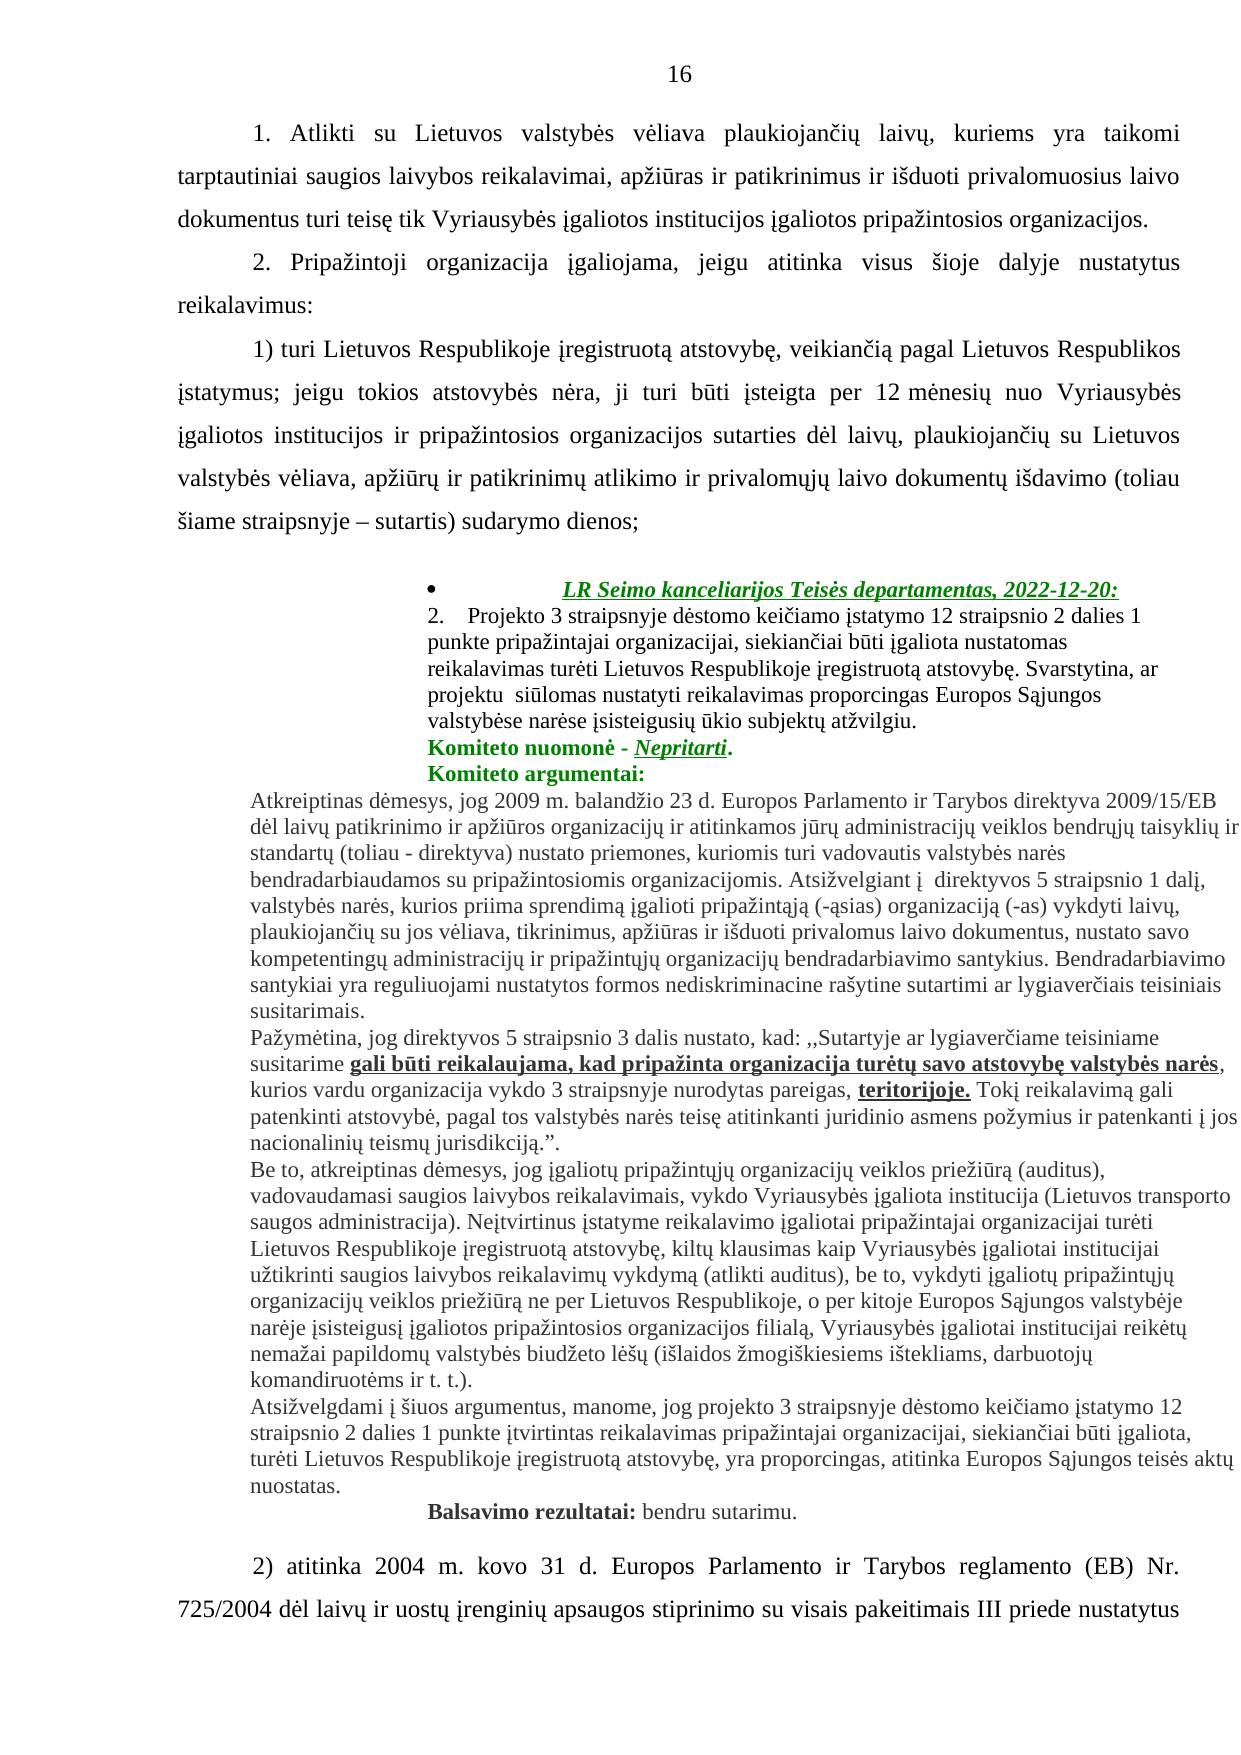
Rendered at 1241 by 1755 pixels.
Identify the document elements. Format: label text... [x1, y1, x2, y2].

text 2. Projekto 3 straipsnyje dėstomo keičiamo įstatymo 12 straipsnio 2 dalies 1 punkte pripažintajai organizacijai, siekiančiai būti įgaliota nustatomas reikalavimas turėti Lietuvos Respublikoje įregistruotą atstovybę. Svarstytina, ar projektu siūlomas nustatyti reikalavimas proporcingas Europos Sąjungos valstybėse narėse įsisteigusių ūkio subjektų atžvilgiu. [427, 602, 1181, 734]
text 1) turi Lietuvos Respublikoje įregistruotą atstovybę, veikiančią pagal Lietuvos Respublikos įstatymus; jeigu tokios atstovybės nėra, ji turi būti įsteigta per 12 mėnesių nuo Vyriausybės įgaliotos institucijos ir pripažintosios organizacijos sutarties dėl laivų, plaukiojančių su Lietuvos valstybės vėliava, apžiūrų ir patikrinimų atlikimo ir privalomųjų laivo dokumentų išdavimo (toliau šiame straipsnyje – sutartis) sudarymo dienos; [177, 334, 1181, 535]
text 2. Pripažintoji organizacija įgaliojama, jeigu atitinka visus šioje dalyje nustatytus reikalavimus: [177, 247, 1181, 319]
text Atsižvelgdami į šiuos argumentus, manome, jog projekto 3 straipsnyje dėstomo keičiamo įstatymo 12 straipsnio 2 dalies 1 punkte įtvirtintas reikalavimas pripažintajai organizacijai, siekiančiai būti įgaliota, turėti Lietuvos Respublikoje įregistruotą atstovybę, yra proporcingas, atitinka Europos Sąjungos teisės aktų nuostatas. [250, 1393, 1240, 1498]
text Komiteto argumentai: [427, 760, 1181, 787]
list LR Seimo kanceliarijos Teisės departamentas, 2022-12-20: [427, 576, 1181, 602]
text Balsavimo rezultatai: bendru sutarimu. [427, 1498, 1181, 1524]
text 2) atitinka 2004 m. kovo 31 d. Europos Parlamento ir Tarybos reglamento (EB) Nr. 725/2004 dėl laivų ir uostų įrenginių apsaugos stiprinimo su visais pakeitimais III priede nustatytus [177, 1551, 1181, 1623]
text Pažymėtina, jog direktyvos 5 straipsnio 3 dalis nustato, kad: ,,Sutartyje ar lygiaverčiame teisiniame susitarime gali būti reikalaujama, kad pripažinta organizacija turėtų savo atstovybę valstybės narės, kurios vardu organizacija vykdo 3 straipsnyje nurodytas pareigas, teritorijoje. Tokį reikalavimą gali patenkinti atstovybė, pagal tos valstybės narės teisę atitinkanti juridinio asmens požymius ir patenkanti į jos nacionalinių teismų jurisdikciją.”. [250, 1024, 1240, 1156]
text Atkreiptinas dėmesys, jog 2009 m. balandžio 23 d. Europos Parlamento ir Tarybos direktyva 2009/15/EB dėl laivų patikrinimo ir apžiūros organizacijų ir atitinkamos jūrų administracijų veiklos bendrųjų taisyklių ir standartų (toliau - direktyva) nustato priemones, kuriomis turi vadovautis valstybės narės bendradarbiaudamos su pripažintosiomis organizacijomis. Atsižvelgiant į direktyvos 5 straipsnio 1 dalį, valstybės narės, kurios priima sprendimą įgalioti pripažintąją (-ąsias) organizaciją (-as) vykdyti laivų, plaukiojančių su jos vėliava, tikrinimus, apžiūras ir išduoti privalomus laivo dokumentus, nustato savo kompetentingų administracijų ir pripažintųjų organizacijų bendradarbiavimo santykius. Bendradarbiavimo santykiai yra reguliuojami nustatytos formos nediskriminacine rašytine sutartimi ar lygiaverčiais teisiniais susitarimais. [250, 787, 1240, 1024]
text 1. Atlikti su Lietuvos valstybės vėliava plaukiojančių laivų, kuriems yra taikomi tarptautiniai saugios laivybos reikalavimai, apžiūras ir patikrinimus ir išduoti privalomuosius laivo dokumentus turi teisę tik Vyriausybės įgaliotos institucijos įgaliotos pripažintosios organizacijos. [177, 118, 1181, 233]
text Komiteto nuomonė - Nepritarti. [427, 734, 1181, 760]
text [0, 787, 250, 1498]
text Be to, atkreiptinas dėmesys, jog įgaliotų pripažintųjų organizacijų veiklos priežiūrą (auditus), vadovaudamasi saugios laivybos reikalavimais, vykdo Vyriausybės įgaliota institucija (Lietuvos transporto saugos administracija). Neįtvirtinus įstatyme reikalavimo įgaliotai pripažintajai organizacijai turėti Lietuvos Respublikoje įregistruotą atstovybę, kiltų klausimas kaip Vyriausybės įgaliotai institucijai užtikrinti saugios laivybos reikalavimų vykdymą (atlikti auditus), be to, vykdyti įgaliotų pripažintųjų organizacijų veiklos priežiūrą ne per Lietuvos Respublikoje, o per kitoje Europos Sąjungos valstybėje narėje įsisteigusį įgaliotos pripažintosios organizacijos filialą, Vyriausybės įgaliotai institucijai reikėtų nemažai papildomų valstybės biudžeto lėšų (išlaidos žmogiškiesiems ištekliams, darbuotojų komandiruotėms ir t. t.). [250, 1156, 1240, 1393]
